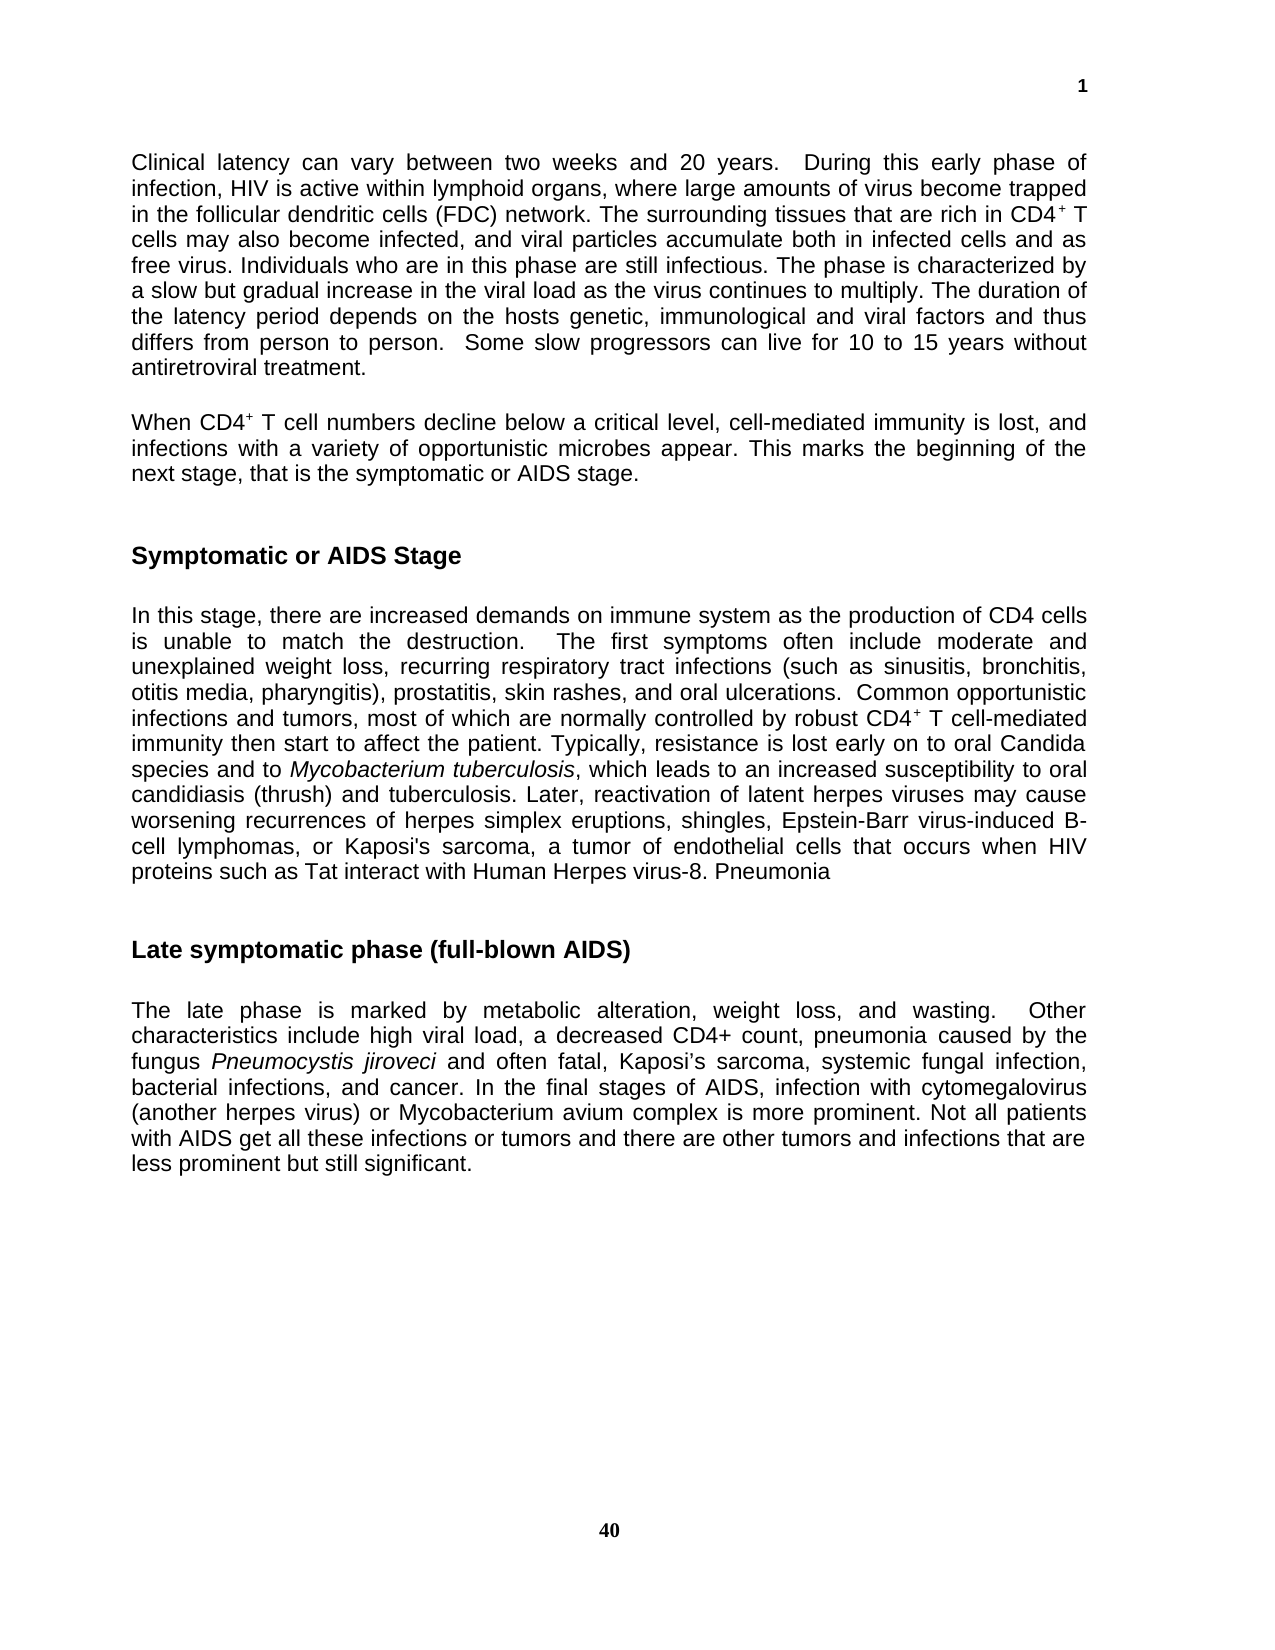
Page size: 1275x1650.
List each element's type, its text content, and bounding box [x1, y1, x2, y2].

subtitle Late symptomatic phase (full-blown AIDS) [131, 936, 1087, 964]
text In this stage, there are increased demands on immune system as the production of CD4 cells is unable to match the destruction. The first symptoms often include moderate and unexplained weight loss, recurring respiratory tract infections (such as sinusitis, bronchitis, otitis media, pharyngitis), prostatitis, skin rashes, and oral ulcerations. Common opportunistic infections and tumors, most of which are normally controlled by robust CD4+ T cell-mediated immunity then start to affect the patient. Typically, resistance is lost early on to oral Candida species and to Mycobacterium tuberculosis, which leads to an increased susceptibility to oral candidiasis (thrush) and tuberculosis. Later, reactivation of latent herpes viruses may cause worsening recurrences of herpes simplex eruptions, shingles, Epstein-Barr virus-induced B-cell lymphomas, or Kaposi's sarcoma, a tumor of endothelial cells that occurs when HIV proteins such as Tat interact with Human Herpes virus-8. Pneumonia [131, 603, 1087, 885]
text When CD4+ T cell numbers decline below a critical level, cell-mediated immunity is lost, and infections with a variety of opportunistic microbes appear. This marks the beginning of the next stage, that is the symptomatic or AIDS stage. [131, 410, 1087, 487]
text Clinical latency can vary between two weeks and 20 years. During this early phase of infection, HIV is active within lymphoid organs, where large amounts of virus become trapped in the follicular dendritic cells (FDC) network. The surrounding tissues that are rich in CD4+ T cells may also become infected, and viral particles accumulate both in infected cells and as free virus. Individuals who are in this phase are still infectious. The phase is characterized by a slow but gradual increase in the viral load as the virus continues to multiply. The duration of the latency period depends on the hosts genetic, immunological and viral factors and thus differs from person to person. Some slow progressors can live for 10 to 15 years without antiretroviral treatment. [131, 150, 1087, 381]
subtitle Symptomatic or AIDS Stage [131, 541, 1087, 569]
text The late phase is marked by metabolic alteration, weight loss, and wasting. Other characteristics include high viral load, a decreased CD4+ count, pneumonia caused by the fungus Pneumocystis jiroveci and often fatal, Kaposi’s sarcoma, systemic fungal infection, bacterial infections, and cancer. In the final stages of AIDS, infection with cytomegalovirus (another herpes virus) or Mycobacterium avium complex is more prominent. Not all patients with AIDS get all these infections or tumors and there are other tumors and infections that are less prominent but still significant. [131, 997, 1087, 1177]
